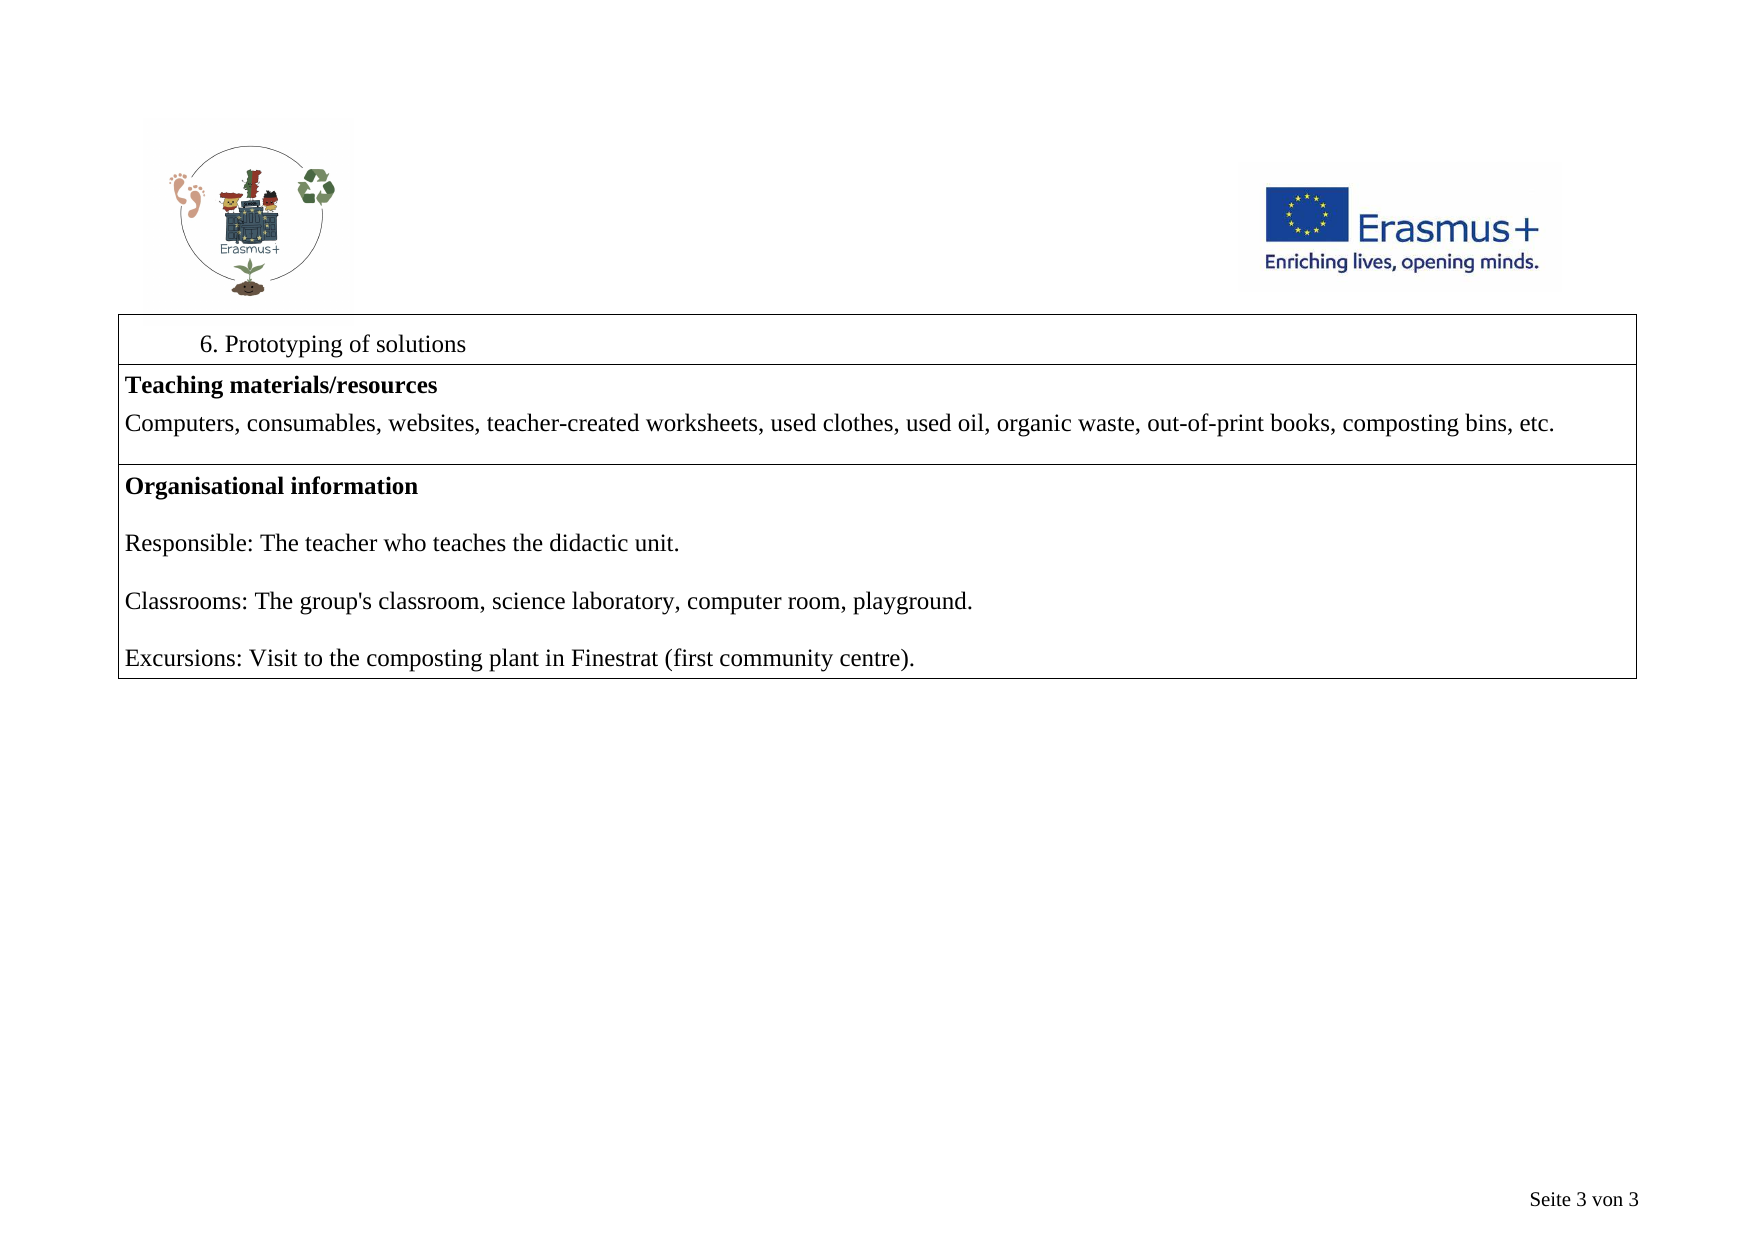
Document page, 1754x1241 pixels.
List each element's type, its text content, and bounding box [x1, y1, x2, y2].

picture [142, 315, 354, 326]
table_cell Organisational information Responsible: The teacher who teaches the didactic unit. Classrooms: The group's classroom, science laboratory, computer room, playground. Excursions: Visit to the composting plant in Finestrat (first community centre). [119, 465, 1636, 678]
picture [1238, 162, 1563, 292]
picture [142, 118, 354, 314]
table_cell 6. Prototyping of solutions [119, 315, 1636, 364]
table_cell Teaching materials/resources Computers, consumables, websites, teacher-created worksheets, used clothes, used oil, organic waste, out-of-print books, composting bins, etc. [119, 365, 1636, 464]
